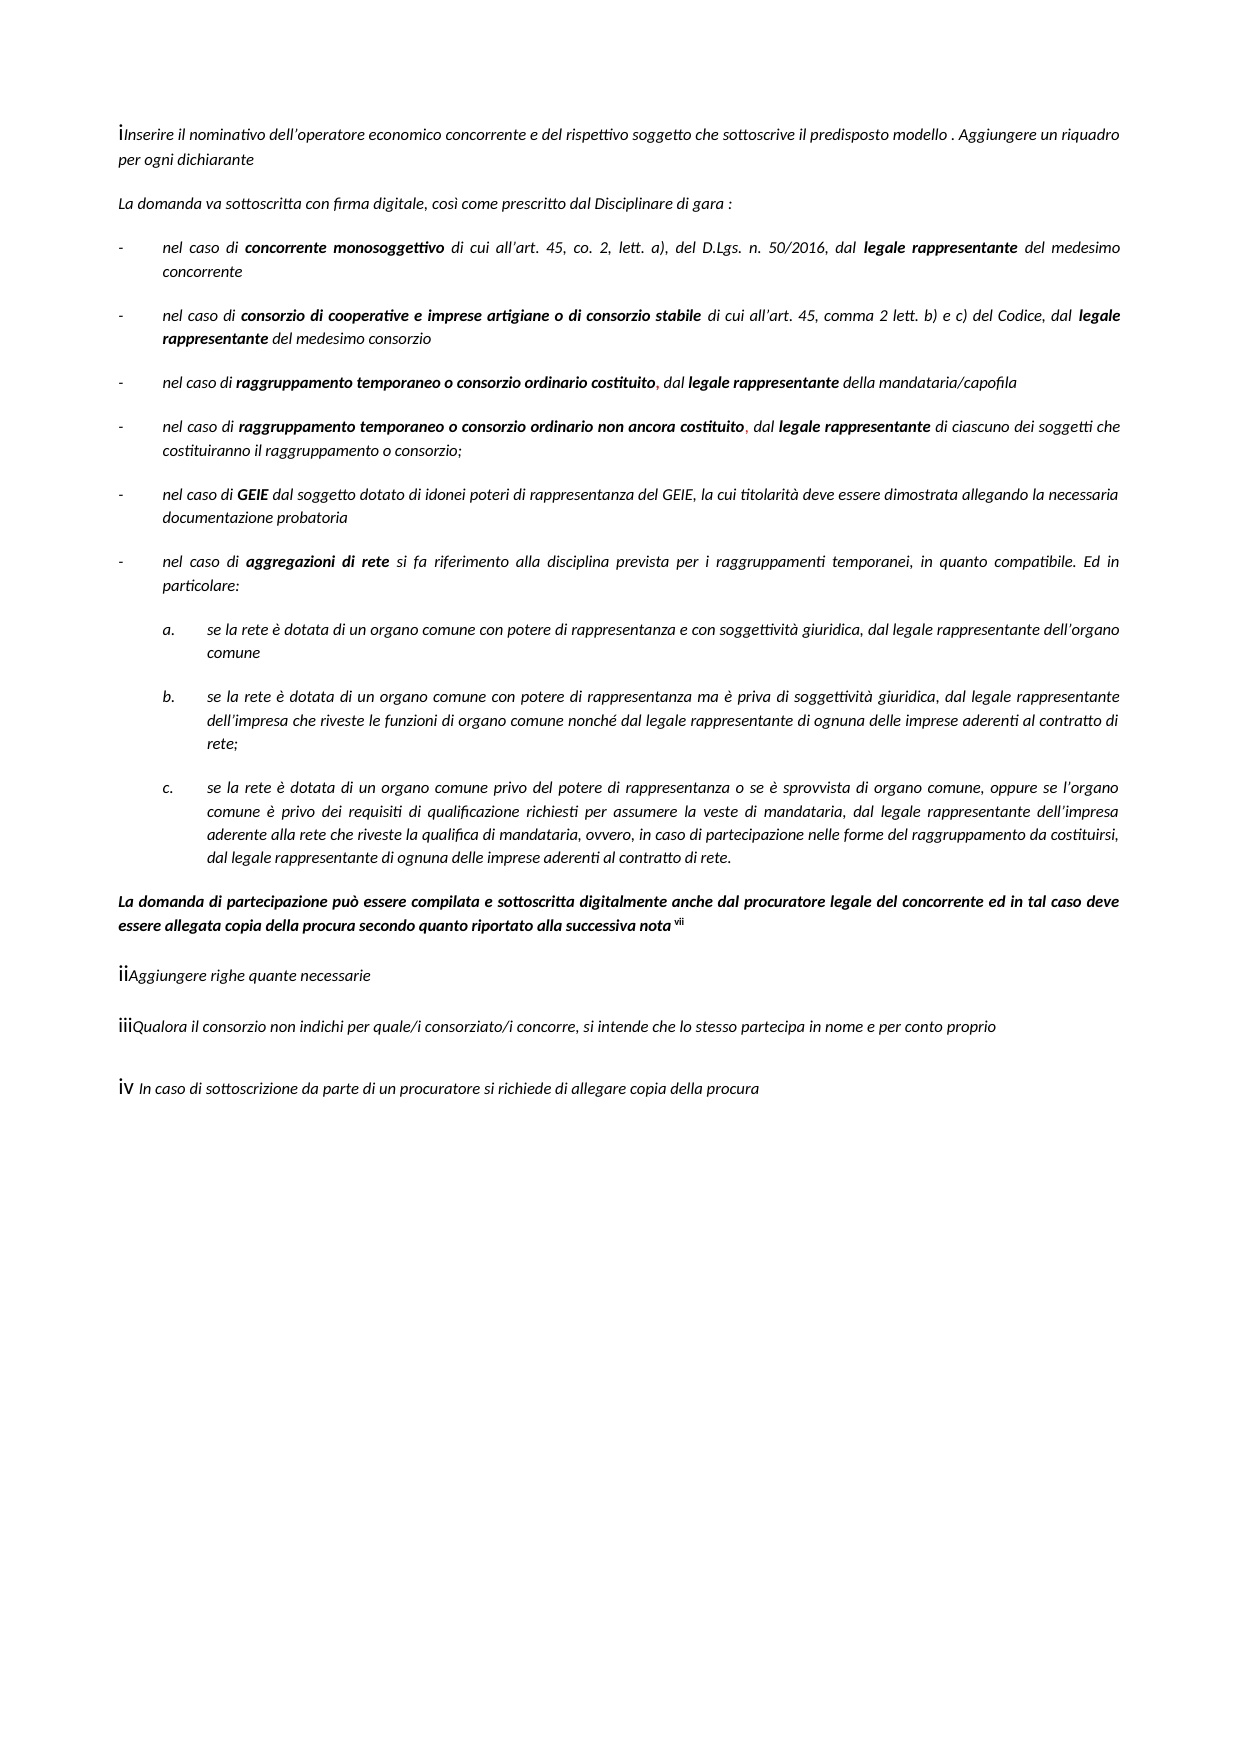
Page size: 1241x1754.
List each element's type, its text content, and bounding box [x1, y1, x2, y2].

text - nel caso di GEIE dal soggetto dotato di idonei poteri di rappresentanza del GEIE, la cui titolarità deve essere dimostrata allegando la necessaria documentazione probatoria [118, 484, 1122, 528]
text a. se la rete è dotata di un organo comune con potere di rappresentanza e con soggettività giuridica, dal legale rappresentante dell’organo comune [162, 619, 1122, 663]
text - nel caso di raggruppamento temporaneo o consorzio ordinario non ancora costituito, dal legale rappresentante di ciascuno dei soggetti che costituiranno il raggruppamento o consorzio; [118, 417, 1122, 460]
text La domanda va sottoscritta con firma digitale, così come prescritto dal Disciplinare di gara : [118, 193, 1122, 214]
text c. se la rete è dotata di un organo comune privo del potere di rappresentanza o se è sprovvista di organo comune, oppure se l’organo comune è privo dei requisiti di qualificazione richiesti per assumere la veste di mandataria, dal legale rappresentante dell’impresa aderente alla rete che riveste la qualifica di mandataria, ovvero, in caso di partecipazione nelle forme del raggruppamento da costituirsi, dal legale rappresentante di ognuna delle imprese aderenti al contratto di rete. [162, 777, 1122, 868]
text La domanda di partecipazione può essere compilata e sottoscritta digitalmente anche dal procuratore legale del concorrente ed in tal caso deve essere allegata copia della procura secondo quanto riportato alla successiva nota vii [118, 892, 1122, 935]
text - nel caso di aggregazioni di rete si fa riferimento alla disciplina prevista per i raggruppamenti temporanei, in quanto compatibile. Ed in particolare: [118, 552, 1122, 595]
text Inserire il nominativo dell’operatore economico concorrente e del rispettivo soggetto che sottoscrive il predisposto modello . Aggiungere un riquadro per ogni dichiarante [118, 118, 1122, 169]
text b. se la rete è dotata di un organo comune con potere di rappresentanza ma è priva di soggettività giuridica, dal legale rappresentante dell’impresa che riveste le funzioni di organo comune nonché dal legale rappresentante di ognuna delle imprese aderenti al contratto di rete; [162, 687, 1122, 754]
text - nel caso di consorzio di cooperative e imprese artigiane o di consorzio stabile di cui all’art. 45, comma 2 lett. b) e c) del Codice, dal legale rappresentante del medesimo consorzio [118, 305, 1122, 349]
text Aggiungere righe quante necessarie [118, 959, 1122, 987]
text - nel caso di raggruppamento temporaneo o consorzio ordinario costituito, dal legale rappresentante della mandataria/capofila [118, 372, 1122, 393]
text - nel caso di concorrente monosoggettivo di cui all’art. 45, co. 2, lett. a), del D.Lgs. n. 50/2016, dal legale rappresentante del medesimo concorrente [118, 237, 1122, 281]
text In caso di sottoscrizione da parte di un procuratore si richiede di allegare copia della procura [118, 1062, 1122, 1103]
text Qualora il consorzio non indichi per quale/i consorziato/i concorre, si intende che lo stesso partecipa in nome e per conto proprio [118, 1012, 1122, 1038]
